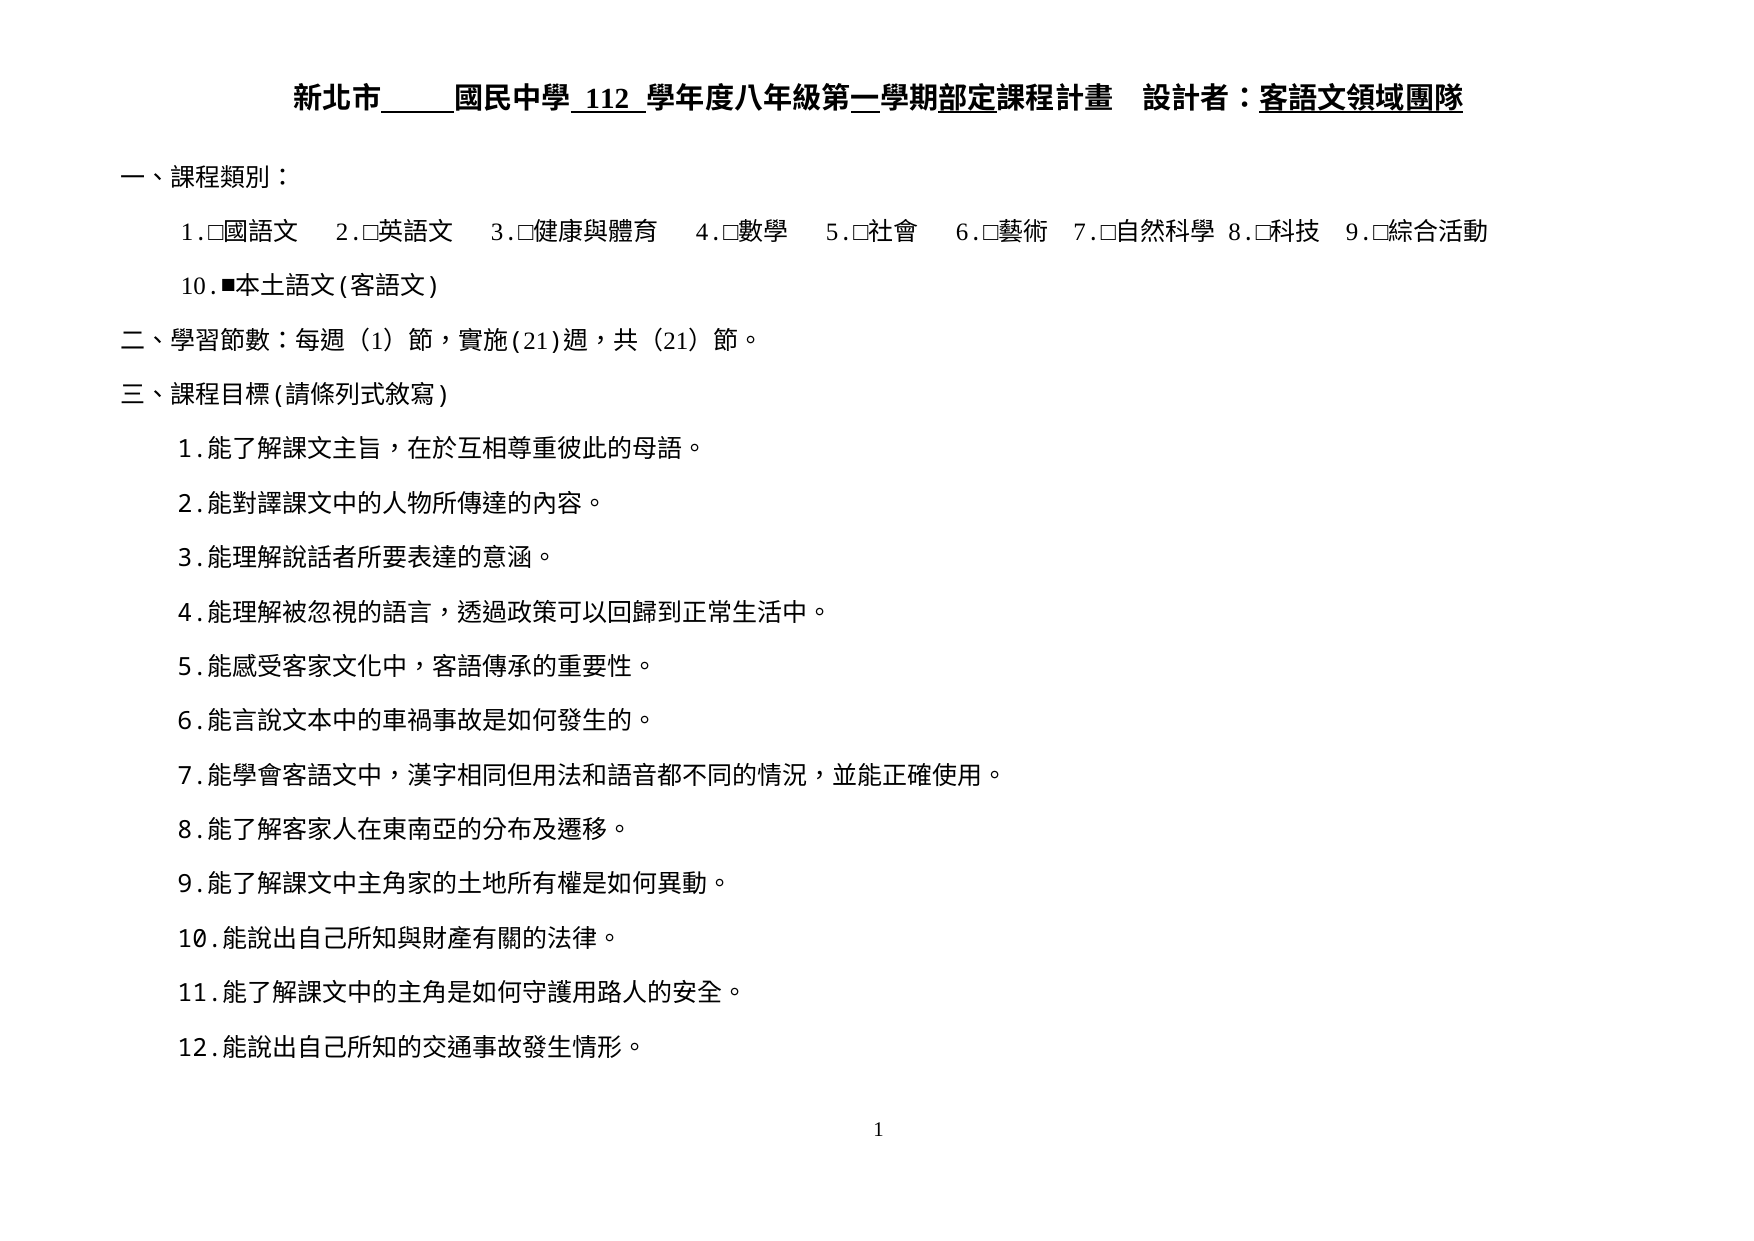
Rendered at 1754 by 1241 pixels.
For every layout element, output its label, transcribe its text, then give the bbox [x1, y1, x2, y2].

text 12.能說出自己所知的交通事故發生情形。 [177, 1027, 1636, 1063]
text 一、課程類別： [118, 157, 1636, 193]
text 5.能感受客家文化中，客語傳承的重要性。 [177, 646, 1636, 683]
text 4.能理解被忽視的語言，透過政策可以回歸到正常生活中。 [177, 592, 1636, 628]
text 11.能了解課文中的主角是如何守護用路人的安全。 [177, 973, 1636, 1009]
text 6.能言說文本中的車禍事故是如何發生的。 [177, 701, 1636, 737]
text 二、學習節數：每週（1）節，實施(21)週，共（21）節。 [118, 320, 1636, 356]
text 三、課程目標(請條列式敘寫) [118, 374, 1636, 411]
text 2.能對譯課文中的人物所傳達的內容。 [177, 483, 1636, 519]
text 10.■本土語文(客語文) [118, 266, 1636, 302]
text 新北市 國民中學 112 學年度八年級第一學期部定課程計畫 設計者：客語文領域團隊 [118, 75, 1636, 117]
text 10.能說出自己所知與財產有關的法律。 [177, 918, 1636, 954]
text 3.能理解說話者所要表達的意涵。 [177, 538, 1636, 574]
text 7.能學會客語文中，漢字相同但用法和語音都不同的情況，並能正確使用。 [177, 755, 1636, 791]
text 1.□國語文 2.□英語文 3.□健康與體育 4.□數學 5.□社會 6.□藝術 7.□自然科學 8.□科技 9.□綜合活動 [118, 211, 1636, 248]
text 8.能了解客家人在東南亞的分布及遷移。 [177, 809, 1636, 846]
text 1.能了解課文主旨，在於互相尊重彼此的母語。 [177, 429, 1636, 465]
text 9.能了解課文中主角家的土地所有權是如何異動。 [177, 864, 1636, 900]
